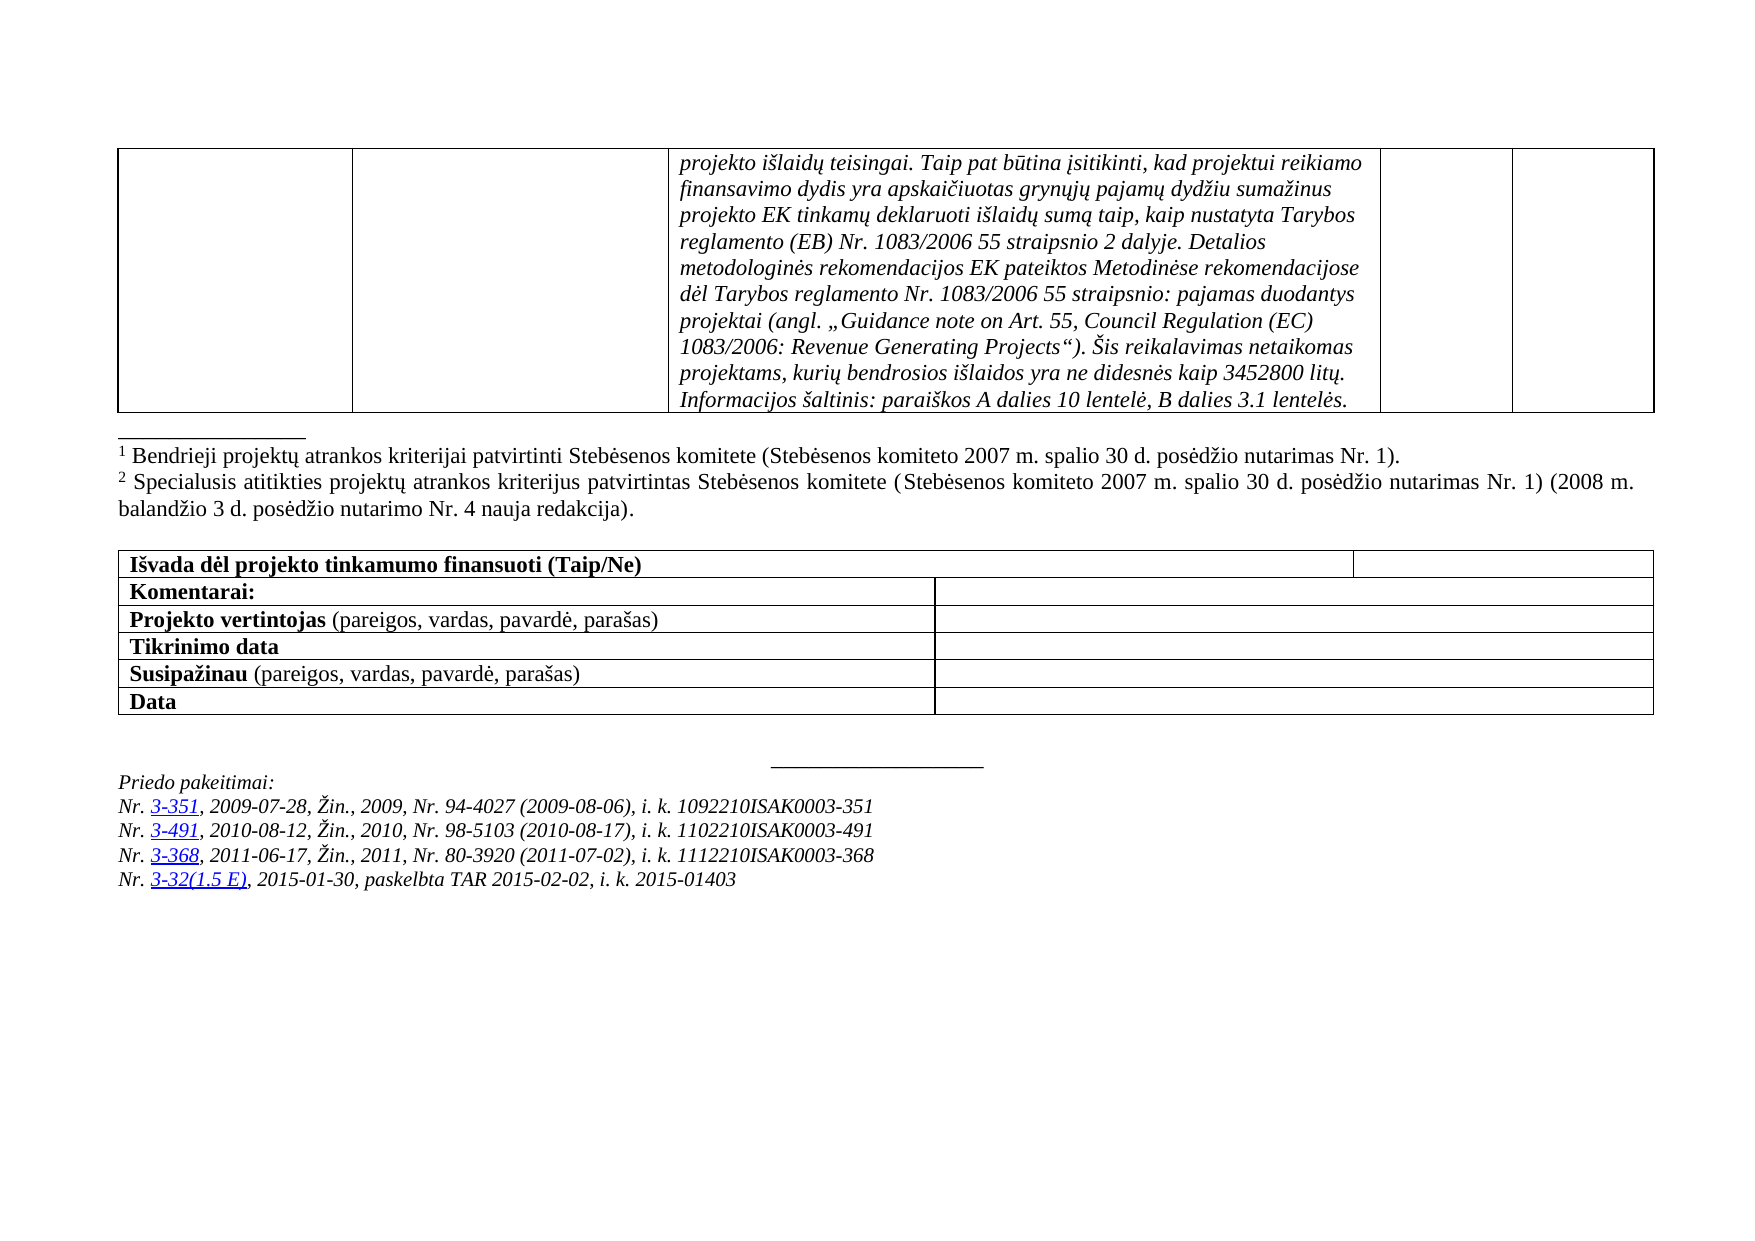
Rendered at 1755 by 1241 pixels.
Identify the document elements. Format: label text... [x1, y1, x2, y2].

text Nr. 3-368, 2011-06-17, Žin., 2011, Nr. 80-3920 (2011-07-02), i. k. 1112210ISAK0003-368 [118, 842, 1636, 867]
text 2 Specialusis atitikties projektų atrankos kriterijus patvirtintas Stebėsenos komitete (Stebėsenos komiteto 2007 m. spalio 30 d. posėdžio nutarimas Nr. 1) (2008 m. balandžio 3 d. posėdžio nutarimo Nr. 4 nauja redakcija). [118, 468, 1636, 521]
table_header Išvada dėl projekto tinkamumo finansuoti (Taip/Ne) [119, 551, 1353, 577]
table_cell projekto išlaidų teisingai. Taip pat būtina įsitikinti, kad projektui reikiamo finansavimo dydis yra apskaičiuotas grynųjų pajamų dydžiu sumažinus projekto EK tinkamų deklaruoti išlaidų sumą taip, kaip nustatyta Tarybos reglamento (EB) Nr. 1083/2006 55 straipsnio 2 dalyje. Detalios metodologinės rekomendacijos EK pateiktos Metodinėse rekomendacijose dėl Tarybos reglamento Nr. 1083/2006 55 straipsnio: pajamas duodantys projektai (angl. „Guidance note on Art. 55, Council Regulation (EC) 1083/2006: Revenue Generating Projects“). Šis reikalavimas netaikomas projektams, kurių bendrosios išlaidos yra ne didesnės kaip 3452800 litų. Informacijos šaltinis: paraiškos A dalies 10 lentelė, B dalies 3.1 lentelės. [669, 149, 1380, 412]
table_cell [936, 688, 1653, 714]
text 1 Bendrieji projektų atrankos kriterijai patvirtinti Stebėsenos komitete (Stebėsenos komiteto 2007 m. spalio 30 d. posėdžio nutarimas Nr. 1). [118, 442, 1636, 468]
table_cell [119, 149, 352, 412]
table_cell Komentarai: [119, 578, 934, 604]
table_cell Susipažinau (pareigos, vardas, pavardė, parašas) [119, 660, 934, 687]
text Nr. 3-491, 2010-08-12, Žin., 2010, Nr. 98-5103 (2010-08-17), i. k. 1102210ISAK0003-491 [118, 818, 1636, 842]
table_cell [1381, 149, 1512, 412]
table_header [1354, 551, 1653, 577]
text _______________ [118, 413, 1636, 442]
table_cell Data [119, 688, 934, 714]
table_cell [936, 633, 1653, 659]
table_cell [936, 660, 1653, 687]
text Priedo pakeitimai: [118, 770, 1636, 794]
table_cell [1513, 149, 1653, 412]
text Nr. 3-351, 2009-07-28, Žin., 2009, Nr. 94-4027 (2009-08-06), i. k. 1092210ISAK0003-351 [118, 794, 1636, 818]
table_cell [936, 606, 1653, 632]
text Nr. 3-32(1.5 E), 2015-01-30, paskelbta TAR 2015-02-02, i. k. 2015-01403 [118, 867, 1636, 891]
table_cell [353, 149, 668, 412]
text _________________ [118, 742, 1636, 770]
table_cell Tikrinimo data [119, 633, 934, 659]
table_cell [936, 578, 1653, 604]
table_cell Projekto vertintojas (pareigos, vardas, pavardė, parašas) [119, 606, 934, 632]
